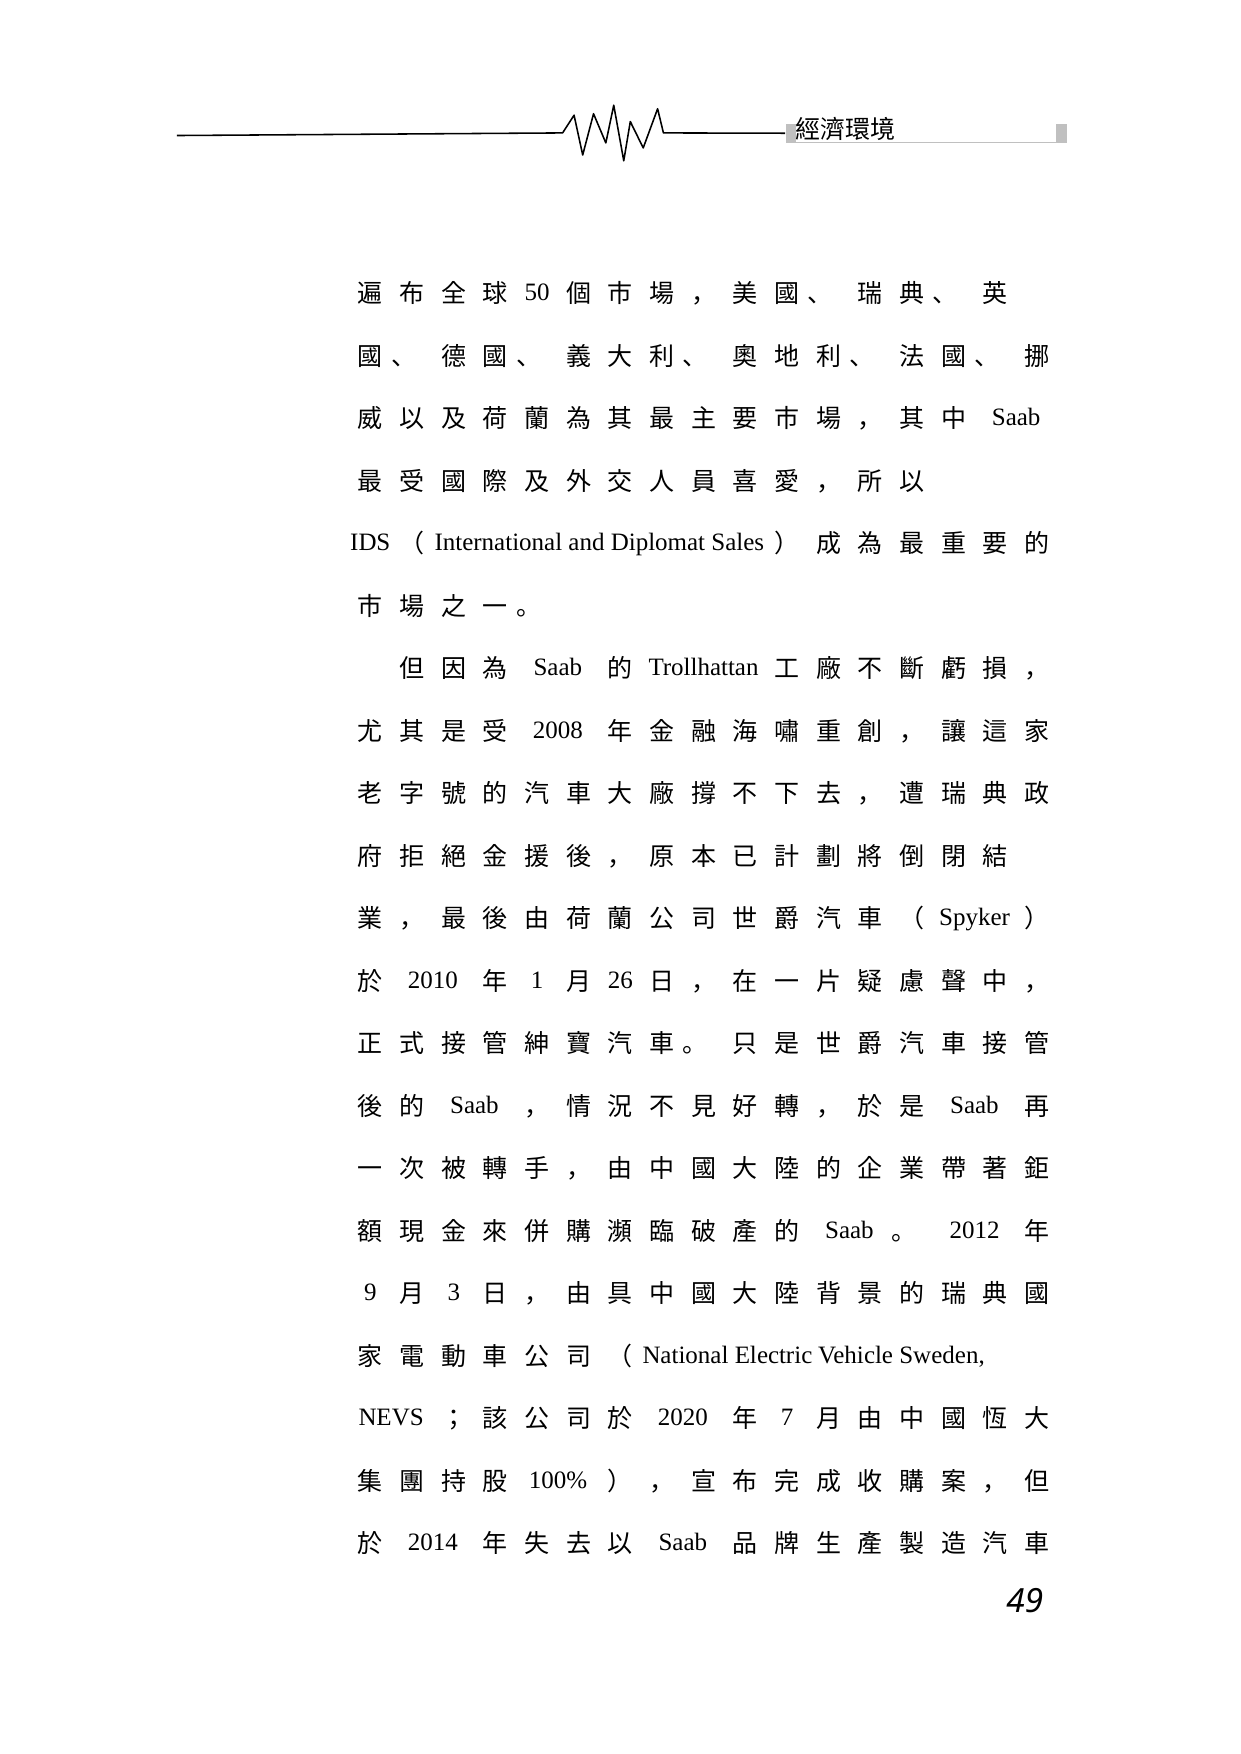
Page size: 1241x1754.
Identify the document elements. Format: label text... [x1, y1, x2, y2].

text 遍布全球50個市場，美國、瑞典、英國、德國、義大利、奧地利、法國、挪威以及荷蘭為其最主要市場，其中Saab最受國際及外交人員喜愛，所以IDS（International and Diplomat Sales）成為最重要的市場之一。 [330, 250, 1058, 625]
text 但因為Saab的Trollhattan工廠不斷虧損，尤其是受2008年金融海嘯重創，讓這家老字號的汽車大廠撐不下去，遭瑞典政府拒絕金援後，原本已計劃將倒閉結業，最後由荷蘭公司世爵汽車（Spyker）於2010年1月26日，在一片疑慮聲中，正式接管紳寶汽車。只是世爵汽車接管後的Saab，情況不見好轉，於是Saab再一次被轉手，由中國大陸的企業帶著鉅額現金來併購瀕臨破產的Saab。2012年9月3日，由具中國大陸背景的瑞典國家電動車公司（National Electric Vehicle Sweden, NEVS；該公司於2020年7月由中國恆大集團持股100%），宣布完成收購案，但於2014年失去以Saab品牌生產製造汽車 [330, 625, 1058, 1563]
